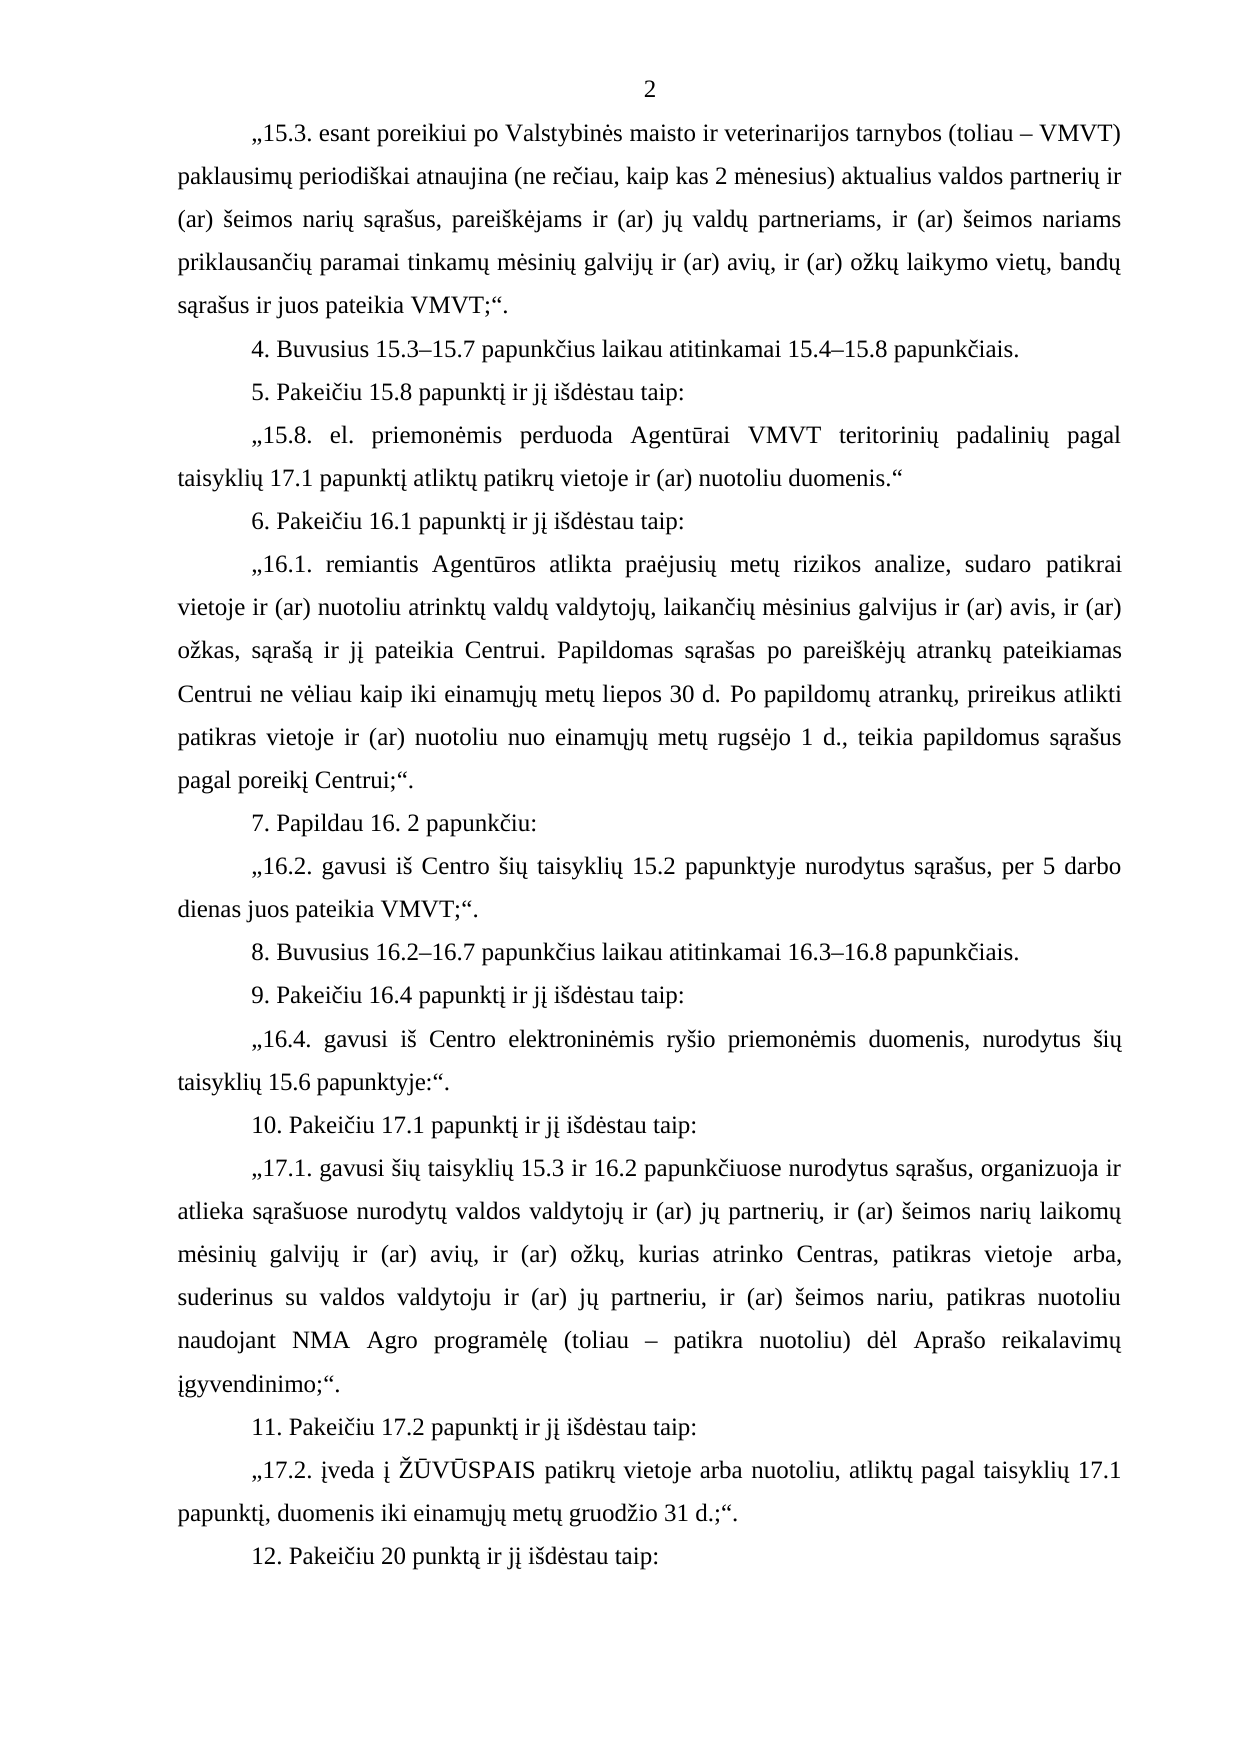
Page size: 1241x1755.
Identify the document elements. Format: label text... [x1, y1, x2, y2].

text „17.1. gavusi šių taisyklių 15.3 ir 16.2 papunkčiuose nurodytus sąrašus, organizuoja ir atlieka sąrašuose nurodytų valdos valdytojų ir (ar) jų partnerių, ir (ar) šeimos narių laikomų mėsinių galvijų ir (ar) avių, ir (ar) ožkų, kurias atrinko Centras, patikras vietoje arba, suderinus su valdos valdytoju ir (ar) jų partneriu, ir (ar) šeimos nariu, patikras nuotoliu naudojant NMA Agro programėlę (toliau – patikra nuotoliu) dėl Aprašo reikalavimų įgyvendinimo;“. [177, 1153, 1122, 1397]
text „16.4. gavusi iš Centro elektroninėmis ryšio priemonėmis duomenis, nurodytus šių taisyklių 15.6 papunktyje:“. [177, 1024, 1122, 1096]
text 10. Pakeičiu 17.1 papunktį ir jį išdėstau taip: [177, 1110, 1122, 1139]
text 7. Papildau 16. 2 papunkčiu: [177, 808, 1122, 837]
text „15.3. esant poreikiui po Valstybinės maisto ir veterinarijos tarnybos (toliau – VMVT) paklausimų periodiškai atnaujina (ne rečiau, kaip kas 2 mėnesius) aktualius valdos partnerių ir (ar) šeimos narių sąrašus, pareiškėjams ir (ar) jų valdų partneriams, ir (ar) šeimos nariams priklausančių paramai tinkamų mėsinių galvijų ir (ar) avių, ir (ar) ožkų laikymo vietų, bandų sąrašus ir juos pateikia VMVT;“. [177, 118, 1122, 319]
text 6. Pakeičiu 16.1 papunktį ir jį išdėstau taip: [177, 506, 1122, 535]
text 12. Pakeičiu 20 punktą ir jį išdėstau taip: [177, 1541, 1122, 1570]
text „16.2. gavusi iš Centro šių taisyklių 15.2 papunktyje nurodytus sąrašus, per 5 darbo dienas juos pateikia VMVT;“. [177, 851, 1122, 923]
text 11. Pakeičiu 17.2 papunktį ir jį išdėstau taip: [177, 1412, 1122, 1441]
text „17.2. įveda į ŽŪVŪSPAIS patikrų vietoje arba nuotoliu, atliktų pagal taisyklių 17.1 papunktį, duomenis iki einamųjų metų gruodžio 31 d.;“. [177, 1455, 1122, 1527]
text 5. Pakeičiu 15.8 papunktį ir jį išdėstau taip: [177, 377, 1122, 406]
text „15.8. el. priemonėmis perduoda Agentūrai VMVT teritorinių padalinių pagal taisyklių 17.1 papunktį atliktų patikrų vietoje ir (ar) nuotoliu duomenis.“ [177, 420, 1122, 492]
text „16.1. remiantis Agentūros atlikta praėjusių metų rizikos analize, sudaro patikrai vietoje ir (ar) nuotoliu atrinktų valdų valdytojų, laikančių mėsinius galvijus ir (ar) avis, ir (ar) ožkas, sąrašą ir jį pateikia Centrui. Papildomas sąrašas po pareiškėjų atrankų pateikiamas Centrui ne vėliau kaip iki einamųjų metų liepos 30 d. Po papildomų atrankų, prireikus atlikti patikras vietoje ir (ar) nuotoliu nuo einamųjų metų rugsėjo 1 d., teikia papildomus sąrašus pagal poreikį Centrui;“. [177, 549, 1122, 794]
text 8. Buvusius 16.2–16.7 papunkčius laikau atitinkamai 16.3–16.8 papunkčiais. [177, 937, 1122, 966]
text 9. Pakeičiu 16.4 papunktį ir jį išdėstau taip: [177, 981, 1122, 1009]
text 4. Buvusius 15.3–15.7 papunkčius laikau atitinkamai 15.4–15.8 papunkčiais. [177, 334, 1122, 362]
